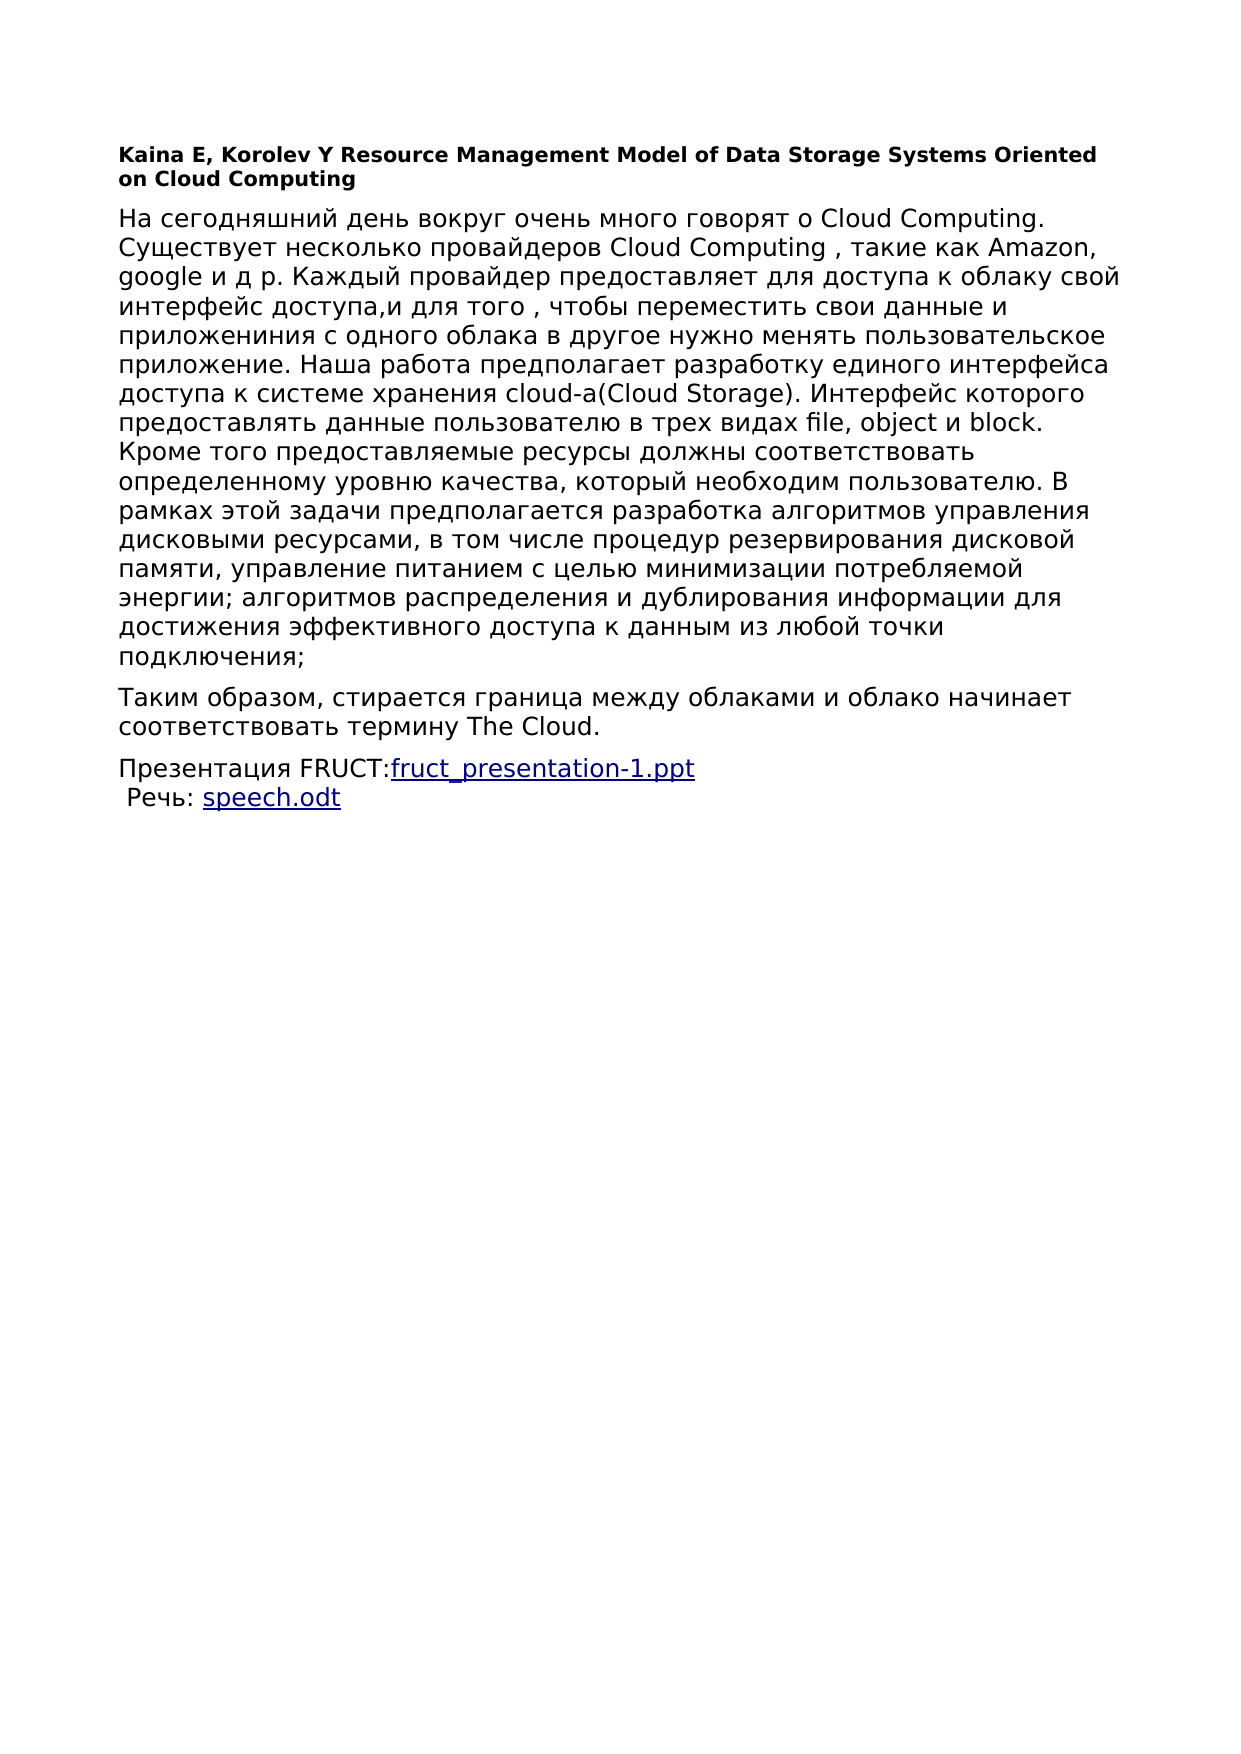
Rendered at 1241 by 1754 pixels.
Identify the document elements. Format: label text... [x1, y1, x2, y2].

subtitle Kaina E, Korolev Y Resource Management Model of Data Storage Systems Oriented on Cloud Computing [118, 143, 1122, 192]
text Таким образом, стирается граница между облаками и облако начинает соответствовать термину The Cloud. [118, 683, 1122, 742]
text Презентация FRUCT:fruct_presentation-1.ppt Речь: speech.odt [118, 754, 1122, 812]
text На сегодняшний день вокруг очень много говорят о Cloud Computing. Существует несколько провайдеров Cloud Computing , такие как Amazon, google и д р. Каждый провайдер предоставляет для доступа к облаку свой интерфейс доступа,и для того , чтобы переместить свои данные и приложениния с одного облака в другое нужно менять пользовательское приложение. Наша работа предполагает разработку единого интерфейса доступа к системе хранения cloud-a(Cloud Storage). Интерфейс которого предоставлять данные пользователю в трех видах file, object и block. Кроме того предоставляемые ресурсы должны соответствовать определенному уровню качества, который необходим пользователю. В рамках этой задачи предполагается разработка алгоритмов управления дисковыми ресурсами, в том числе процедур резервирования дисковой памяти, управление питанием с целью минимизации потребляемой энергии; алгоритмов распределения и дублирования информации для достижения эффективного доступа к данным из любой точки подключения; [118, 204, 1122, 671]
